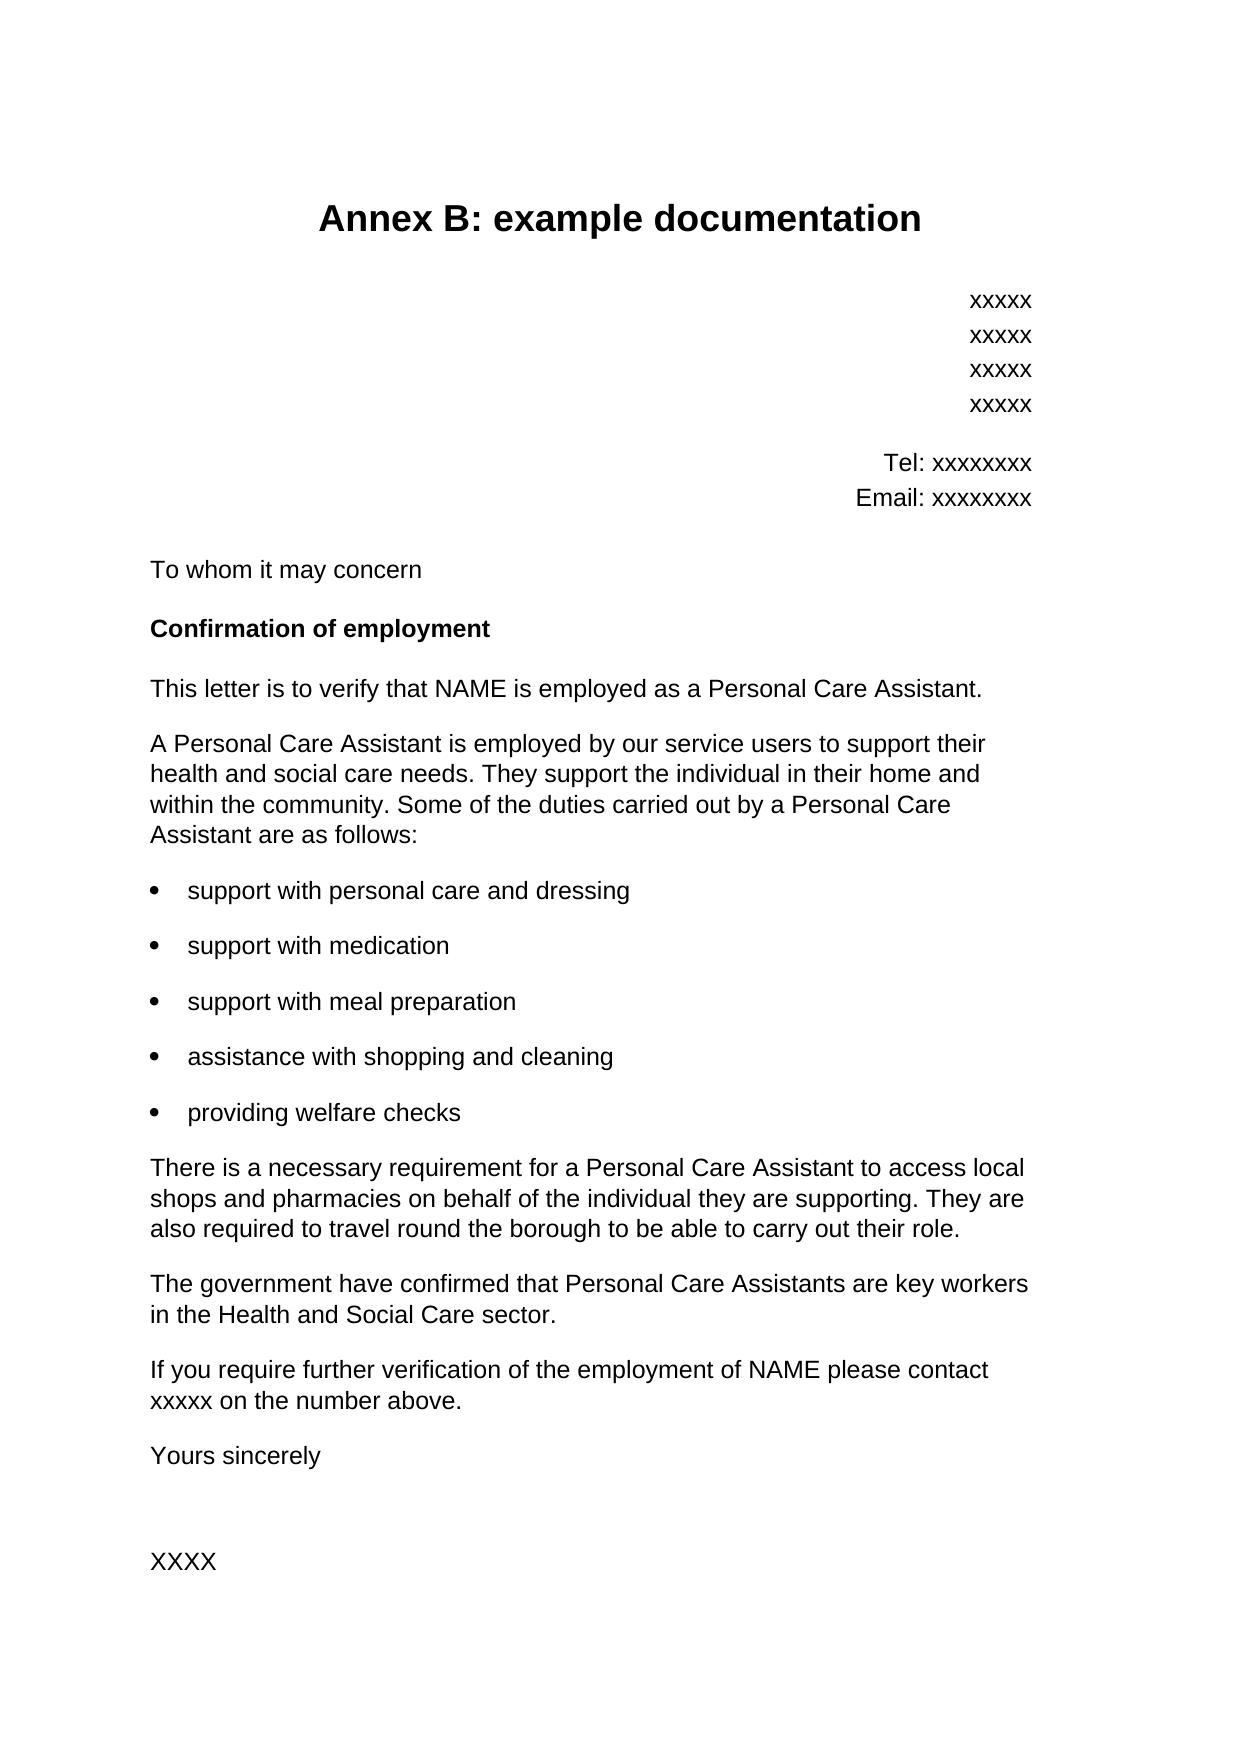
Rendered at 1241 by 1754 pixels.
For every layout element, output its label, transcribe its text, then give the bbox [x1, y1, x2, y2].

text If you require further verification of the employment of NAME please contact xxxxx on the number above. [150, 1355, 1032, 1414]
text To whom it may concern [150, 554, 1032, 583]
list support with personal care and dressing [150, 876, 1090, 904]
text There is a necessary requirement for a Personal Care Assistant to access local shops and pharmacies on behalf of the individual they are supporting. They are also required to travel round the borough to be able to carry out their role. [150, 1153, 1032, 1243]
text Tel: xxxxxxxx [150, 448, 1032, 477]
list support with medication [150, 931, 1090, 960]
list assistance with shopping and cleaning [150, 1042, 1090, 1071]
text xxxxx [150, 389, 1032, 417]
text xxxxx [150, 354, 1032, 383]
text xxxxx [150, 320, 1032, 348]
title Annex B: example documentation [150, 196, 1090, 239]
text This letter is to verify that NAME is employed as a Personal Care Assistant. [150, 673, 1032, 702]
list providing welfare checks [150, 1098, 1090, 1127]
list support with meal preparation [150, 987, 1090, 1016]
text Email: xxxxxxxx [150, 483, 1032, 511]
text Yours sincerely [150, 1441, 1032, 1470]
text Confirmation of employment [150, 614, 1032, 643]
text A Personal Care Assistant is employed by our service users to support their health and social care needs. They support the individual in their home and within the community. Some of the duties carried out by a Personal Care Assistant are as follows: [150, 729, 1032, 849]
text XXXX [150, 1547, 1032, 1575]
text xxxxx [150, 285, 1032, 314]
text The government have confirmed that Personal Care Assistants are key workers in the Health and Social Care sector. [150, 1269, 1032, 1329]
